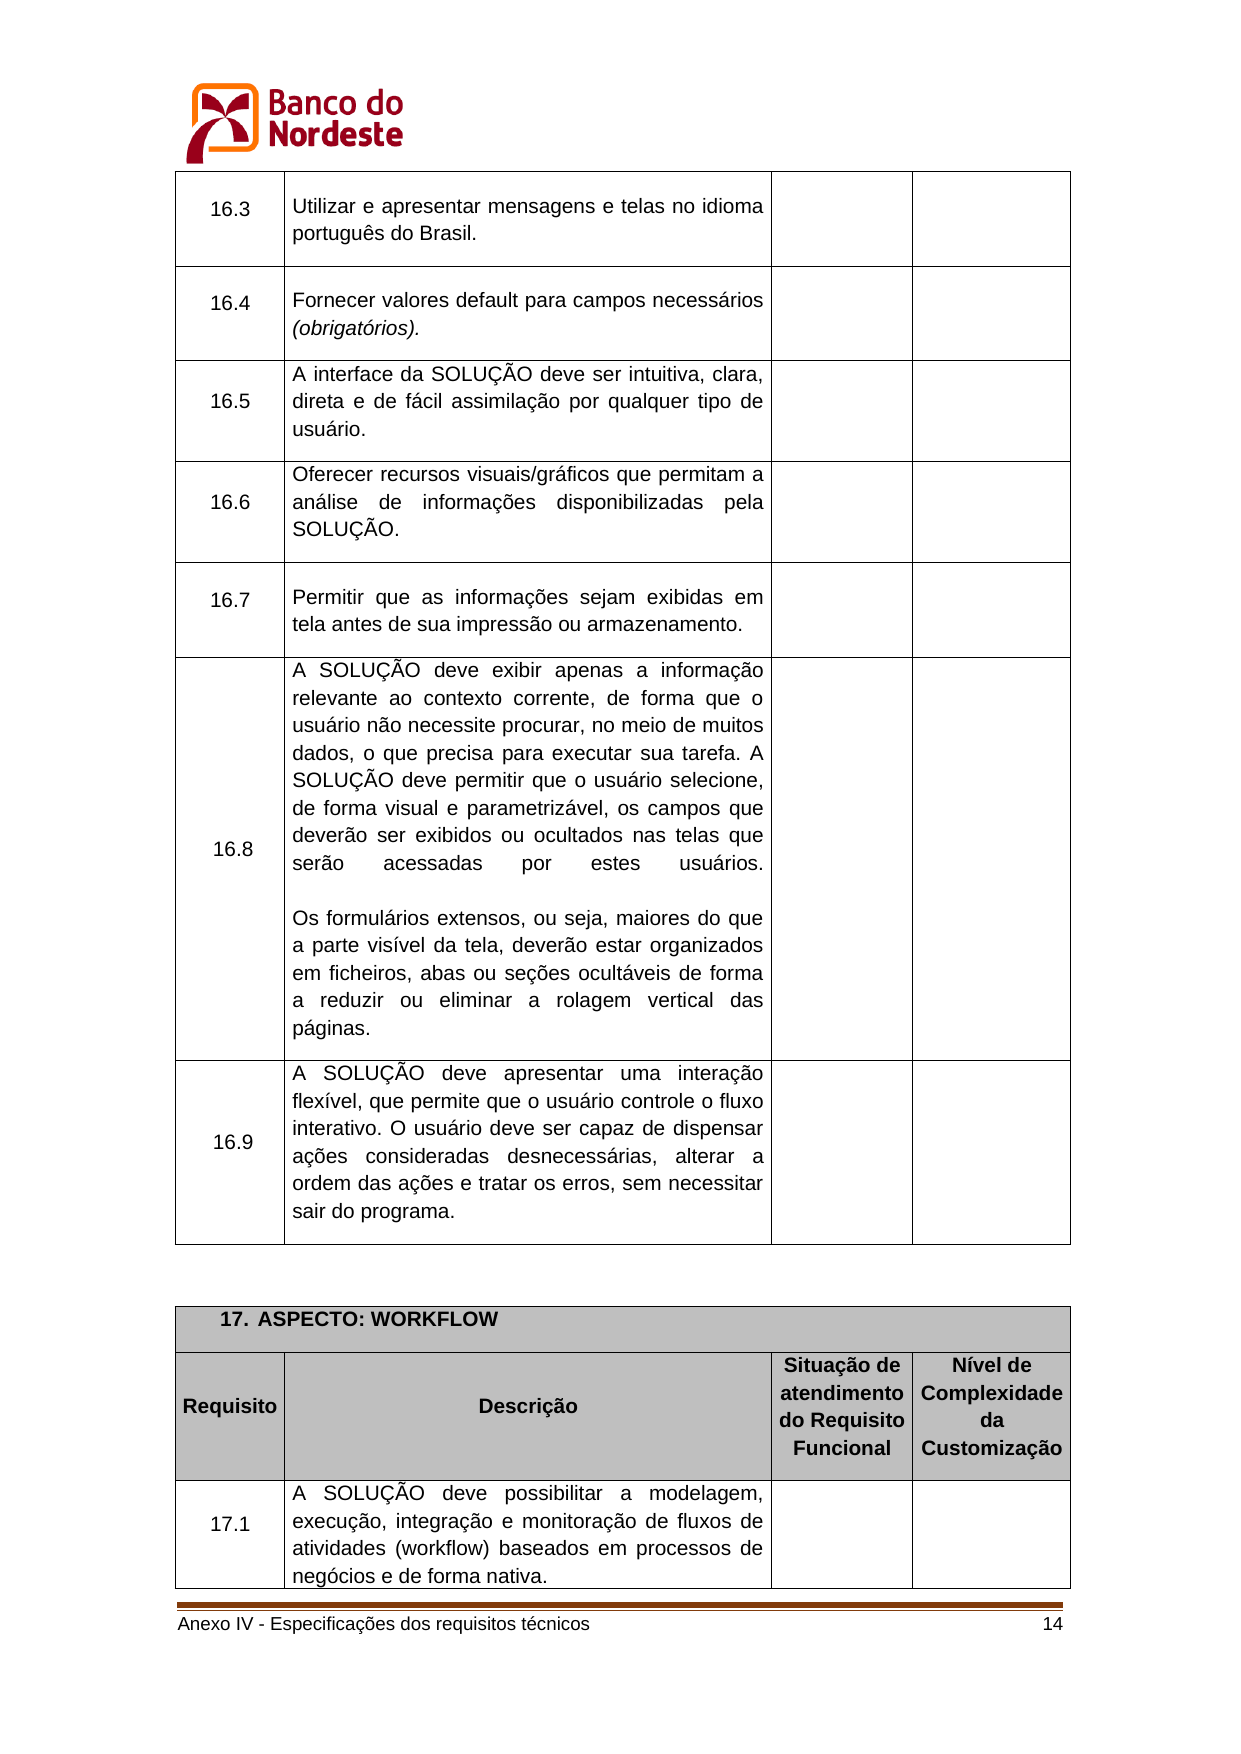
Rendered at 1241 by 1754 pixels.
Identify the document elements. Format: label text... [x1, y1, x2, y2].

table_cell [913, 462, 1070, 562]
table_cell [913, 172, 1070, 266]
table_cell [913, 1481, 1070, 1588]
table_cell Utilizar e apresentar mensagens e telas no idioma português do Brasil. [285, 172, 771, 266]
table_cell [772, 563, 912, 657]
table_cell [772, 1061, 912, 1243]
table_cell 16.9 [176, 1061, 284, 1243]
table_cell 16.4 [176, 267, 284, 360]
table_cell [913, 658, 1070, 1060]
table_cell Descrição [285, 1353, 771, 1480]
table_cell 16.6 [176, 462, 284, 562]
table_cell Oferecer recursos visuais/gráficos que permitam a análise de informações disponibilizadas pela SOLUÇÃO. [285, 462, 771, 562]
table_cell 17.1 [176, 1481, 284, 1588]
table_cell [772, 462, 912, 562]
table_cell 16.8 [176, 658, 284, 1060]
table_cell [772, 1481, 912, 1588]
table_cell [772, 172, 912, 266]
table_cell [772, 361, 912, 461]
table_cell [913, 361, 1070, 461]
table_cell [913, 563, 1070, 657]
table_cell Requisito [176, 1353, 284, 1480]
table_cell Nível de Complexidade da Customização [913, 1353, 1070, 1480]
table_cell Situação de atendimento do Requisito Funcional [772, 1353, 912, 1480]
table_cell A interface da SOLUÇÃO deve ser intuitiva, clara, direta e de fácil assimilação por qualquer tipo de usuário. [285, 361, 771, 461]
table_cell 16.7 [176, 563, 284, 657]
table_cell A SOLUÇÃO deve possibilitar a modelagem, execução, integração e monitoração de fluxos de atividades (workflow) baseados em processos de negócios e de forma nativa. [285, 1481, 771, 1588]
table_cell [913, 1061, 1070, 1243]
table_cell A SOLUÇÃO deve apresentar uma interação flexível, que permite que o usuário controle o fluxo interativo. O usuário deve ser capaz de dispensar ações consideradas desnecessárias, alterar a ordem das ações e tratar os erros, sem necessitar sair do programa. [285, 1061, 771, 1243]
table_cell 16.5 [176, 361, 284, 461]
table_cell Fornecer valores default para campos necessários (obrigatórios). [285, 267, 771, 360]
table_cell [913, 267, 1070, 360]
table_cell Permitir que as informações sejam exibidas em tela antes de sua impressão ou armazenamento. [285, 563, 771, 657]
table_cell 16.3 [176, 172, 284, 266]
table_cell [772, 267, 912, 360]
table_cell A SOLUÇÃO deve exibir apenas a informação relevante ao contexto corrente, de forma que o usuário não necessite procurar, no meio de muitos dados, o que precisa para executar sua tarefa. A SOLUÇÃO deve permitir que o usuário selecione, de forma visual e parametrizável, os campos que deverão ser exibidos ou ocultados nas telas que serão acessadas por estes usuários. Os formulários extensos, ou seja, maiores do que a parte visível da tela, deverão estar organizados em ficheiros, abas ou seções ocultáveis de forma a reduzir ou eliminar a rolagem vertical das páginas. [285, 658, 771, 1060]
table_header ASPECTO: WORKFLOW [176, 1307, 1070, 1352]
table_cell [772, 658, 912, 1060]
